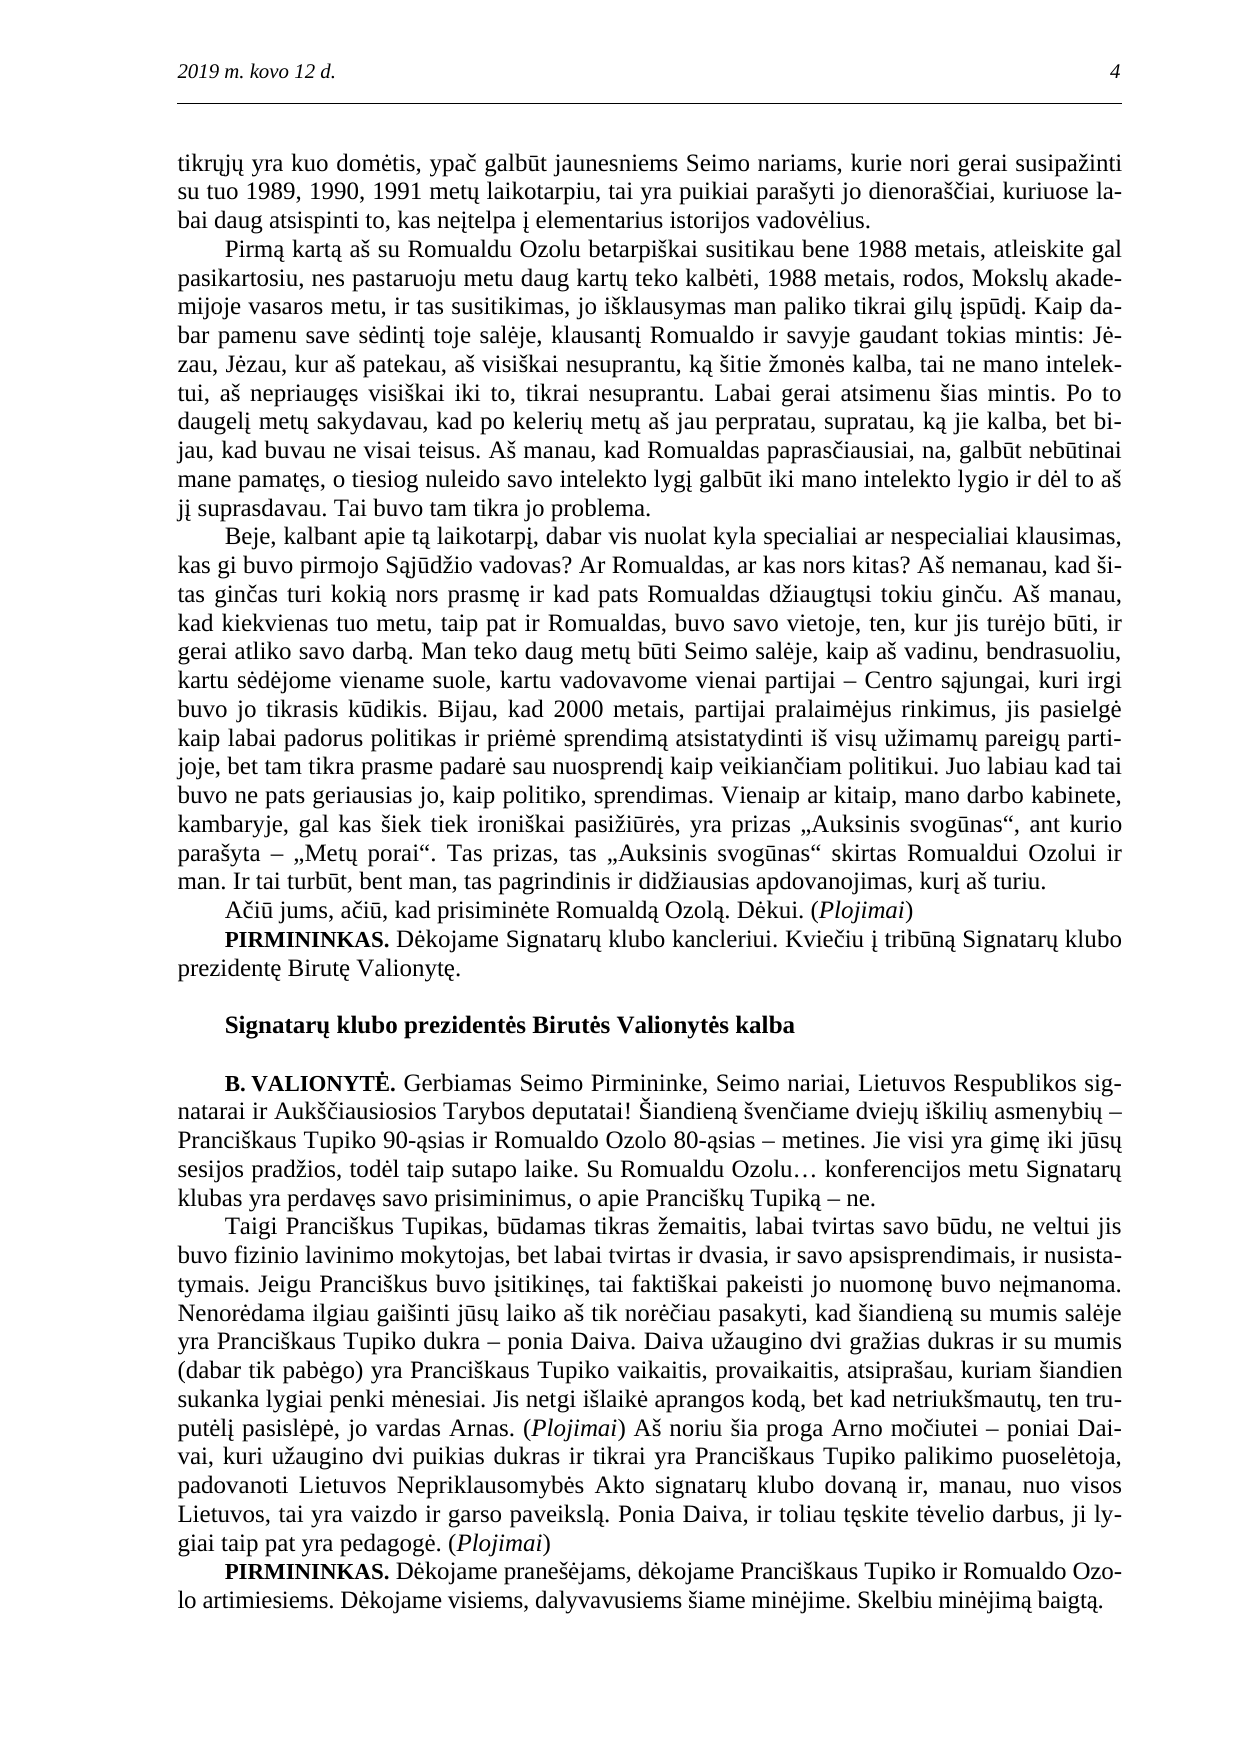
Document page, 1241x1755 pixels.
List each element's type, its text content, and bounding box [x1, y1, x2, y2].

text Sig­na­ta­rų klu­bo pre­zi­den­tės Bi­ru­tės Va­lio­ny­tės kal­ba [177, 1010, 1122, 1039]
text Pir­mą kar­tą aš su Ro­mu­al­du Ozo­lu be­tar­piš­kai su­si­ti­kau be­ne 1988 me­tais, at­leis­ki­te gal pa­si­kar­to­siu, nes pas­ta­ruo­ju me­tu daug kar­tų te­ko kal­bė­ti, 1988 me­tais, ro­dos, Moks­lų aka­de­mi­jo­je va­sa­ros me­tu, ir tas su­si­ti­ki­mas, jo iš­klau­sy­mas man pa­li­ko tik­rai gi­lų įspū­dį. Kaip da­bar pa­me­nu sa­ve sė­din­tį to­je sa­lė­je, klau­san­tį Ro­mu­al­do ir sa­vy­je gau­dant to­kias min­tis: Jė­zau, Jė­zau, kur aš pa­te­kau, aš vi­siš­kai ne­su­pran­tu, ką ši­tie žmo­nės kal­ba, tai ne ma­no in­te­lek­tui, aš ne­pri­au­gęs vi­siš­kai iki to, tik­rai ne­su­pran­tu. La­bai ge­rai at­si­me­nu šias min­tis. Po to dau­ge­lį me­tų sa­ky­da­vau, kad po ke­lerių me­tų aš jau per­pra­tau, su­pra­tau, ką jie kal­ba, bet bi­jau, kad bu­vau ne vi­sai tei­sus. Aš ma­nau, kad Ro­mu­al­das pa­pras­čiau­siai, na, gal­būt ne­bū­ti­nai ma­ne pa­ma­tęs, o tie­siog nu­lei­do sa­vo in­te­lek­to ly­gį gal­būt iki ma­no in­te­lek­to ly­gio ir dėl to aš jį su­pras­da­vau. Tai bu­vo tam tik­ra jo pro­ble­ma. [177, 234, 1122, 521]
text Ačiū jums, ačiū, kad pri­si­mi­nė­te Ro­mu­al­dą Ozo­lą. Dė­kui. (Plo­ji­mai) [177, 895, 1122, 924]
text B. VALIONYTĖ. Ger­bia­mas Sei­mo Pir­mi­nin­ke, Sei­mo na­riai, Lie­tu­vos Res­pub­li­kos sig­na­ta­rai ir Aukš­čiau­sio­sios Ta­ry­bos de­pu­ta­tai! Šian­die­ną šven­čia­me dvie­jų iš­ki­lių as­me­ny­bių – Pran­ciš­kaus Tu­pi­ko 90-ąsias ir Ro­mu­al­do Ozo­lo 80-ąsias – me­ti­nes. Jie vi­si yra gi­mę iki jū­sų se­si­jos pra­džios, to­dėl taip su­ta­po lai­ke. Su Ro­mu­al­du Ozo­lu… kon­fe­ren­ci­jos me­tu Sig­na­ta­rų klu­bas yra per­da­vęs sa­vo pri­si­mi­ni­mus, o apie Pran­ciš­kų Tu­pi­ką – ne. [177, 1068, 1122, 1211]
text tik­rų­jų yra kuo do­mė­tis, ypač gal­būt jau­nes­niems Sei­mo na­riams, ku­rie no­ri ge­rai su­si­pa­žin­ti su tuo 1989, 1990, 1991 me­tų lai­ko­tar­piu, tai yra pui­kiai pa­ra­šy­ti jo die­no­raš­čiai, ku­riuo­se la­bai daug at­si­spin­ti to, kas ne­įtel­pa į ele­men­ta­rius is­to­ri­jos va­do­vė­lius. [177, 148, 1122, 234]
text PIRMININKAS. Dė­ko­ja­me Sig­na­ta­rų klu­bo kanc­le­riui. Kvie­čiu į tri­bū­ną Sig­na­ta­rų klu­bo pre­zi­den­tę Bi­ru­tę Va­lio­ny­tę. [177, 924, 1122, 981]
text Tai­gi Pran­ciš­kus Tu­pi­kas, bū­da­mas tik­ras že­mai­tis, la­bai tvir­tas sa­vo bū­du, ne vel­tui jis bu­vo fi­zi­nio la­vi­ni­mo mo­ky­to­jas, bet la­bai tvir­tas ir dva­sia, ir sa­vo ap­si­spren­di­mais, ir nu­si­sta­ty­mais. Jei­gu Pran­ciš­kus bu­vo įsi­ti­ki­nęs, tai fak­tiš­kai pa­keis­ti jo nuo­mo­nę bu­vo ne­įma­no­ma. Ne­no­rė­da­ma il­giau gai­šin­ti jū­sų lai­ko aš tik no­rė­čiau pa­sa­ky­ti, kad šian­die­ną su mu­mis sa­lė­je yra Pran­ciš­kaus Tu­pi­ko duk­ra – po­nia Dai­va. Dai­va už­au­gi­no dvi gra­žias duk­ras ir su mu­mis (da­bar tik pa­bė­go) yra Pran­ciš­kaus Tu­pi­ko vai­kai­tis, pro­vai­kai­tis, at­si­pra­šau, ku­riam šian­dien su­kan­ka ly­giai pen­ki mė­ne­siai. Jis net­gi iš­lai­kė ap­ran­gos ko­dą, bet kad ne­triukš­mau­tų, ten tru­pu­tė­lį pa­si­slė­pė, jo var­das Ar­nas. (Plo­ji­mai) Aš no­riu šia pro­ga Ar­no mo­čiu­tei – po­niai Dai­vai, ku­ri už­au­gi­no dvi pui­kias duk­ras ir tik­rai yra Pran­ciš­kaus Tu­pi­ko pa­li­ki­mo puo­se­lė­to­ja, pa­do­va­no­ti Lie­tu­vos Ne­pri­klau­so­my­bės Ak­to sig­na­ta­rų klu­bo do­va­ną ir, ma­nau, nuo vi­sos Lie­tu­vos, tai yra vaiz­do ir gar­so pa­veiks­lą. Po­nia Dai­va, ir to­liau tęs­ki­te tė­ve­lio dar­bus, ji ly­giai taip pat yra pe­da­go­gė. (Plo­ji­mai) [177, 1211, 1122, 1556]
text Be­je, kal­bant apie tą lai­ko­tar­pį, da­bar vis nuolat ky­la spe­cia­liai ar ne­spe­cia­liai klau­si­mas, kas gi bu­vo pir­mo­jo Są­jū­džio va­do­vas? Ar Ro­mu­al­das, ar kas nors ki­tas? Aš ne­ma­nau, kad ši­tas gin­čas tu­ri ko­kią nors pras­mę ir kad pats Ro­mu­al­das džiaug­tų­si to­kiu gin­ču. Aš ma­nau, kad kiek­vie­nas tuo me­tu, taip pat ir Ro­mu­al­das, bu­vo sa­vo vie­to­je, ten, kur jis tu­rė­jo bū­ti, ir ge­rai at­li­ko sa­vo dar­bą. Man te­ko daug me­tų bū­ti Sei­mo sa­lė­je, kaip aš va­di­nu, ben­dra­suo­liu, kar­tu sė­dė­jo­me vie­na­me suo­le, kar­tu va­do­va­vo­me vie­nai par­ti­jai – Cen­tro są­jun­gai, ku­ri ir­gi bu­vo jo tik­ra­sis kū­di­kis. Bi­jau, kad 2000 me­tais, par­ti­jai pra­lai­mė­jus rin­ki­mus, jis pa­si­el­gė kaip la­bai pa­do­rus po­li­ti­kas ir pri­ėmė spren­di­mą at­si­sta­ty­din­ti iš vi­sų už­ima­mų pa­rei­gų par­ti­jo­je, bet tam tik­ra pras­me pa­da­rė sau nuosp­ren­dį kaip vei­kian­čiam po­li­ti­kui. Juo la­biau kad tai bu­vo ne pats ge­riau­sias jo, kaip po­li­ti­ko, spren­di­mas. Vie­naip ar ki­taip, ma­no dar­bo ka­bi­ne­te, kam­ba­ry­je, gal kas šiek tiek iro­niš­kai pa­si­žiū­rės, yra pri­zas „Auk­si­nis svo­gū­nas“, ant ku­rio pa­ra­šy­ta – „Me­tų po­rai“. Tas pri­zas, tas „Auk­si­nis svo­gū­nas“ skir­tas Ro­mu­al­dui Ozo­lui ir man. Ir tai tur­būt, bent man, tas pa­grin­di­nis ir di­džiau­sias ap­do­va­no­ji­mas, ku­rį aš tu­riu. [177, 521, 1122, 895]
text PIRMININKAS. Dė­ko­ja­me pra­ne­šė­jams, dė­ko­ja­me Pran­ciš­kaus Tu­pi­ko ir Ro­mu­al­do Ozo­lo ar­ti­mie­siems. Dė­ko­ja­me vi­siems, da­ly­va­vu­siems šia­me mi­nė­ji­me. Skel­biu mi­nė­ji­mą baig­tą. [177, 1556, 1122, 1614]
